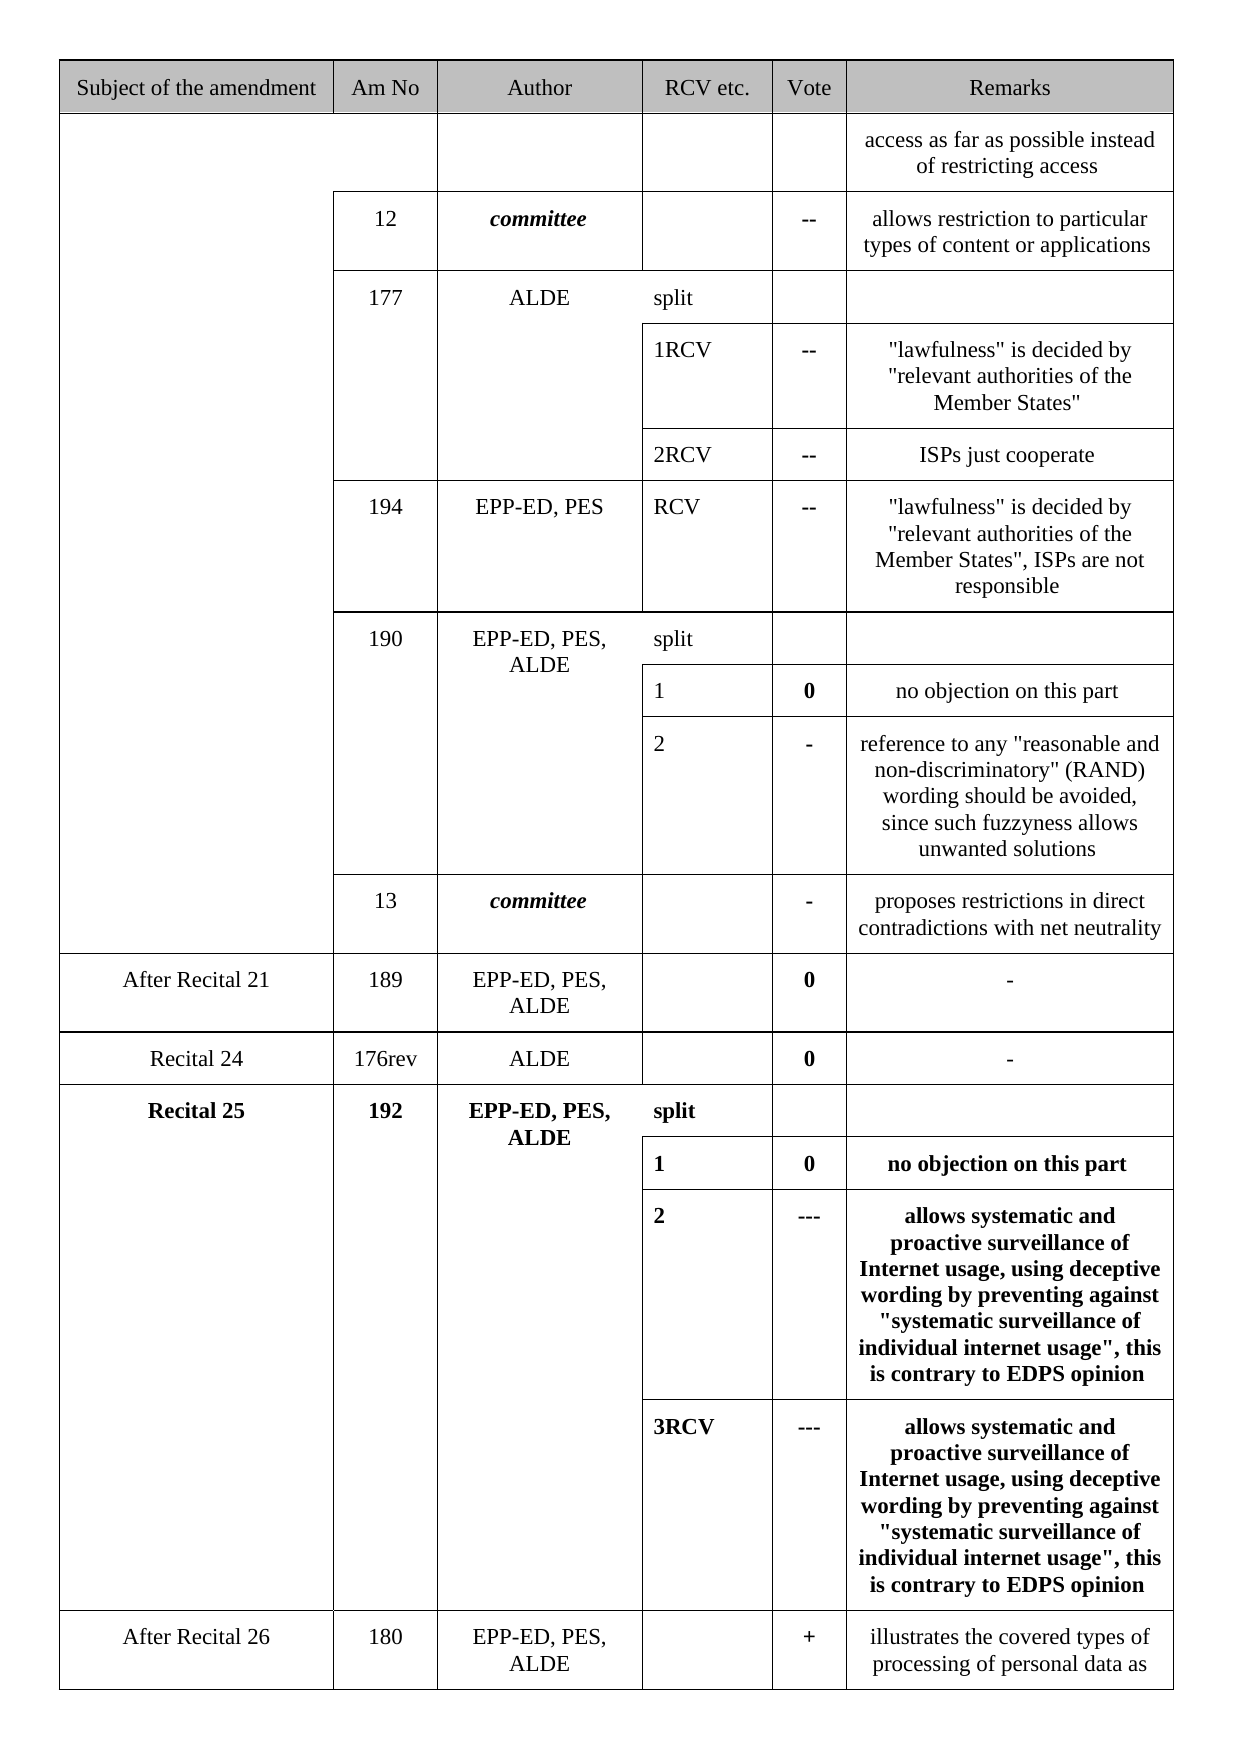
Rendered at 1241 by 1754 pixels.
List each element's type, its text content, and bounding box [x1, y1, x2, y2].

table_cell access as far as possible instead of restricting access [847, 114, 1173, 191]
table_cell 177 [334, 271, 437, 480]
table_cell ALDE [438, 1033, 642, 1084]
table_cell -- [773, 192, 846, 270]
table_cell 2RCV [643, 429, 772, 480]
table_cell illustrates the covered types of processing of personal data as [847, 1611, 1173, 1688]
table_cell After Recital 21 [60, 954, 333, 1031]
table_cell [60, 114, 334, 953]
table_cell [773, 114, 846, 191]
table_header split [642, 1085, 772, 1136]
table_cell "lawfulness" is decided by "relevant authorities of the Member States", ISPs are not responsible [847, 481, 1173, 611]
table_header RCV etc. [643, 61, 772, 112]
table_cell -- [773, 429, 846, 480]
table_header Subject of the amendment [60, 61, 333, 112]
table_cell [643, 954, 772, 1031]
table_cell 0 [773, 665, 846, 716]
table_header [773, 1085, 846, 1136]
table_cell no objection on this part [847, 665, 1173, 716]
table_cell [334, 114, 437, 191]
table_cell + [773, 1611, 846, 1688]
table_cell --- [773, 1400, 846, 1610]
table_cell [643, 114, 772, 191]
table_cell --- [773, 1190, 846, 1399]
table_header Am No [334, 61, 437, 112]
table_cell - [847, 954, 1173, 1031]
table_cell EPP-ED, PES, ALDE [438, 1085, 642, 1610]
table_cell allows restriction to particular types of content or applications [847, 192, 1173, 270]
table_header [847, 1085, 1173, 1136]
table_header [847, 271, 1173, 322]
table_header Remarks [847, 61, 1173, 112]
table_cell ISPs just cooperate [847, 429, 1173, 480]
table_cell EPP-ED, PES, ALDE [438, 1611, 642, 1688]
table_cell committee [438, 875, 642, 953]
table_cell 194 [334, 481, 437, 611]
table_cell 176rev [334, 1033, 437, 1084]
table_cell Recital 24 [60, 1033, 333, 1084]
table_cell [438, 114, 642, 191]
table_cell 1 [643, 1137, 772, 1189]
table_cell ALDE [438, 271, 642, 480]
table_cell proposes restrictions in direct contradictions with net neutrality [847, 875, 1173, 953]
table_header [773, 271, 846, 322]
table_cell "lawfulness" is decided by "relevant authorities of the Member States" [847, 324, 1173, 427]
table_cell 13 [334, 875, 437, 953]
table_header Vote [773, 61, 846, 112]
table_cell - [847, 1033, 1173, 1084]
table_cell no objection on this part [847, 1137, 1173, 1189]
table_cell - [773, 717, 846, 874]
table_cell 192 [334, 1085, 437, 1610]
table_cell 12 [334, 192, 437, 270]
table_cell [643, 875, 772, 953]
table_cell 190 [334, 613, 437, 874]
table_cell 2 [643, 717, 772, 874]
table_header split [642, 271, 772, 322]
table_cell 180 [334, 1611, 437, 1688]
table_cell 1 [643, 665, 772, 716]
table_cell 1RCV [643, 324, 772, 427]
table_cell [643, 1611, 772, 1688]
table_cell Recital 25 [60, 1085, 333, 1610]
table_cell 0 [773, 1033, 846, 1084]
table_cell [643, 192, 772, 270]
table_cell -- [773, 324, 846, 427]
table_cell After Recital 26 [60, 1611, 333, 1688]
table_cell 0 [773, 1137, 846, 1189]
table_header [847, 613, 1173, 664]
table_cell EPP-ED, PES [438, 481, 642, 611]
table_cell 2 [643, 1190, 772, 1399]
table_cell -- [773, 481, 846, 611]
table_header split [642, 613, 772, 664]
table_cell RCV [643, 481, 772, 611]
table_header [773, 613, 846, 664]
table_cell - [773, 875, 846, 953]
table_cell 0 [773, 954, 846, 1031]
table_cell allows systematic and proactive surveillance of Internet usage, using deceptive wording by preventing against "systematic surveillance of individual internet usage", this is contrary to EDPS opinion [847, 1190, 1173, 1399]
table_cell [643, 1033, 772, 1084]
table_cell 3RCV [643, 1400, 772, 1610]
table_cell 189 [334, 954, 437, 1031]
table_cell allows systematic and proactive surveillance of Internet usage, using deceptive wording by preventing against "systematic surveillance of individual internet usage", this is contrary to EDPS opinion [847, 1400, 1173, 1610]
table_cell EPP-ED, PES, ALDE [438, 613, 642, 874]
table_header Author [438, 61, 642, 112]
table_cell committee [438, 192, 642, 270]
table_cell EPP-ED, PES, ALDE [438, 954, 642, 1031]
table_cell reference to any "reasonable and non-discriminatory" (RAND) wording should be avoided, since such fuzzyness allows unwanted solutions [847, 717, 1173, 874]
